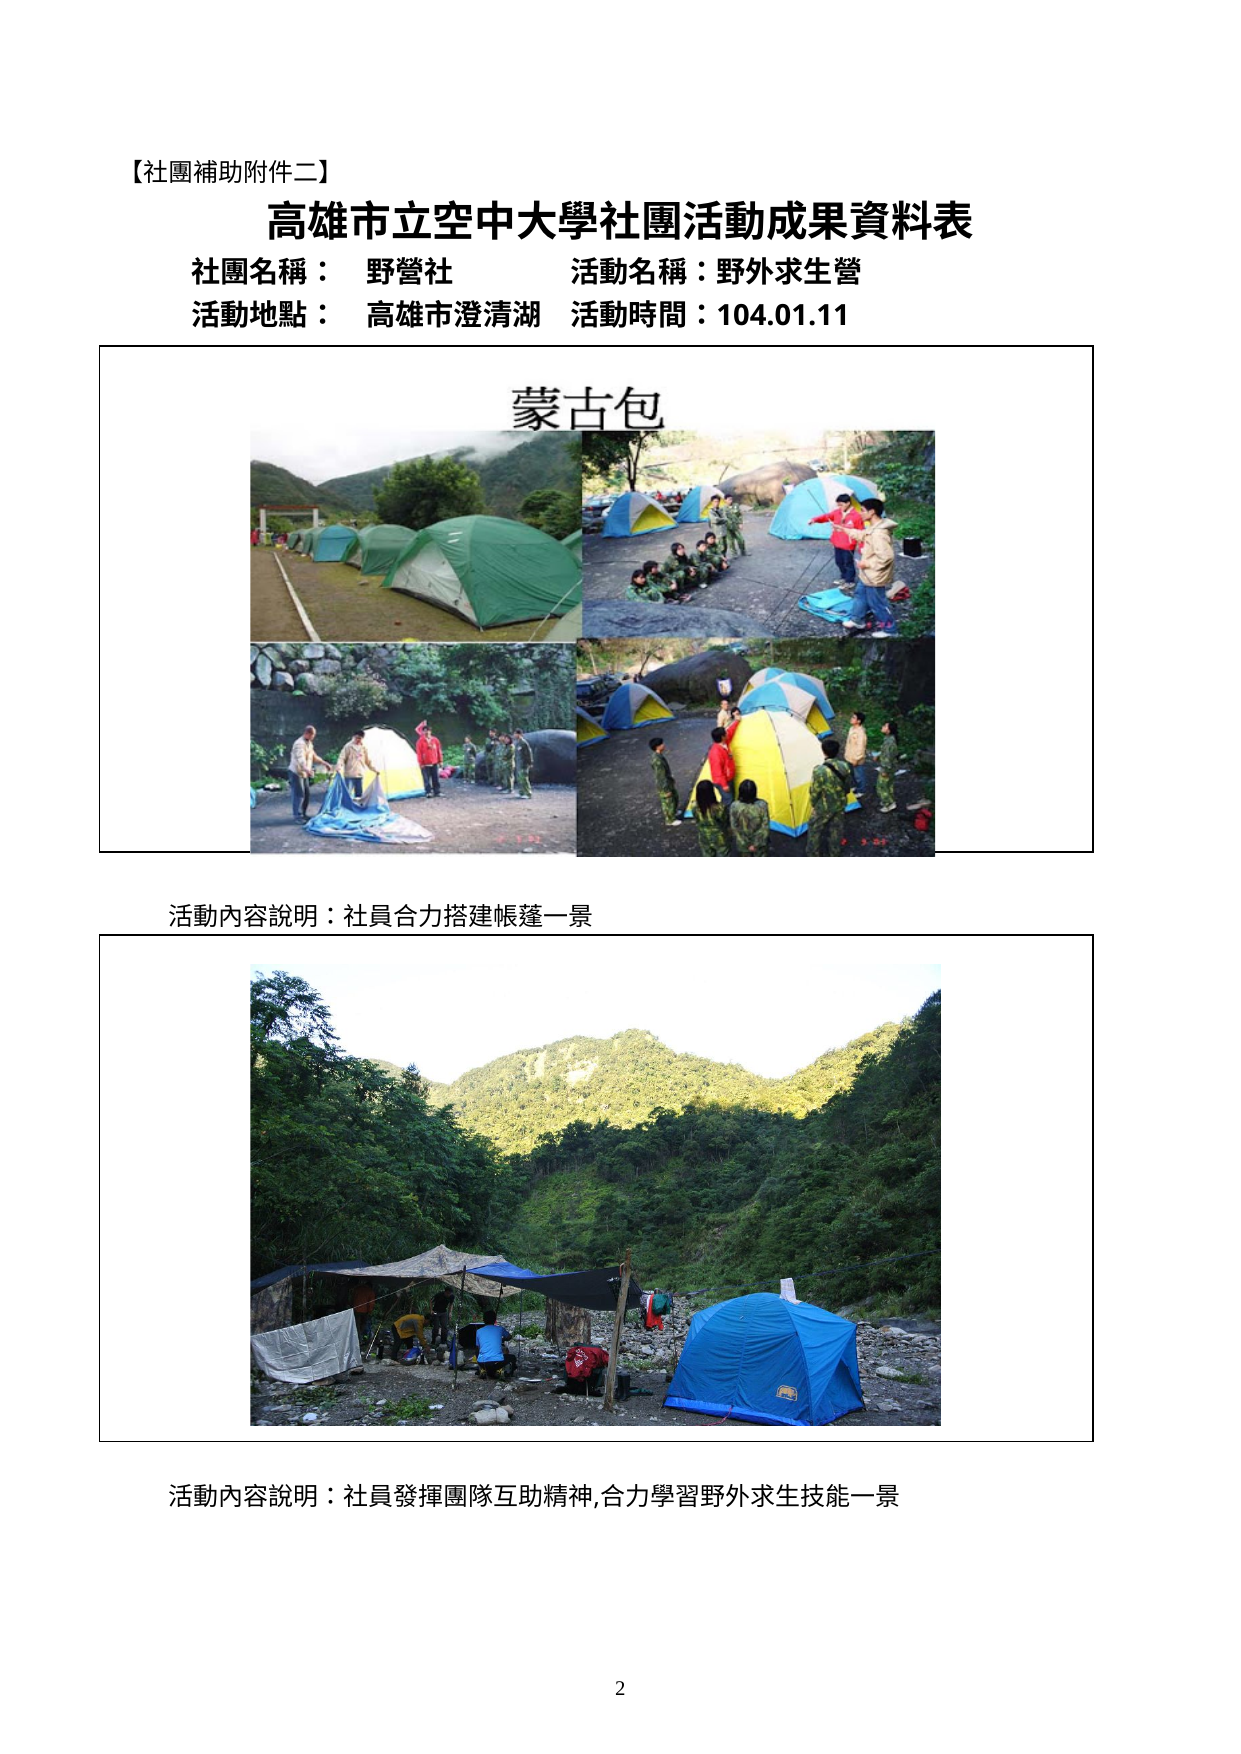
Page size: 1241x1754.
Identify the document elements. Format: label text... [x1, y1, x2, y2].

text 活動地點： 高雄市澄清湖 活動時間：104.01.11 [118, 291, 1122, 333]
text 活動內容說明：社員發揮團隊互助精神,合力學習野外求生技能一景 [118, 1476, 1122, 1513]
text 高雄市立空中大學社團活動成果資料表 [118, 188, 1122, 249]
text 活動內容說明：社員合力搭建帳蓬一景 [118, 897, 1122, 933]
picture [250, 378, 936, 857]
text 【社團補助附件二】 [118, 152, 1122, 188]
text 社團名稱： 野營社 活動名稱：野外求生營 [118, 249, 1122, 291]
picture [250, 964, 941, 1427]
